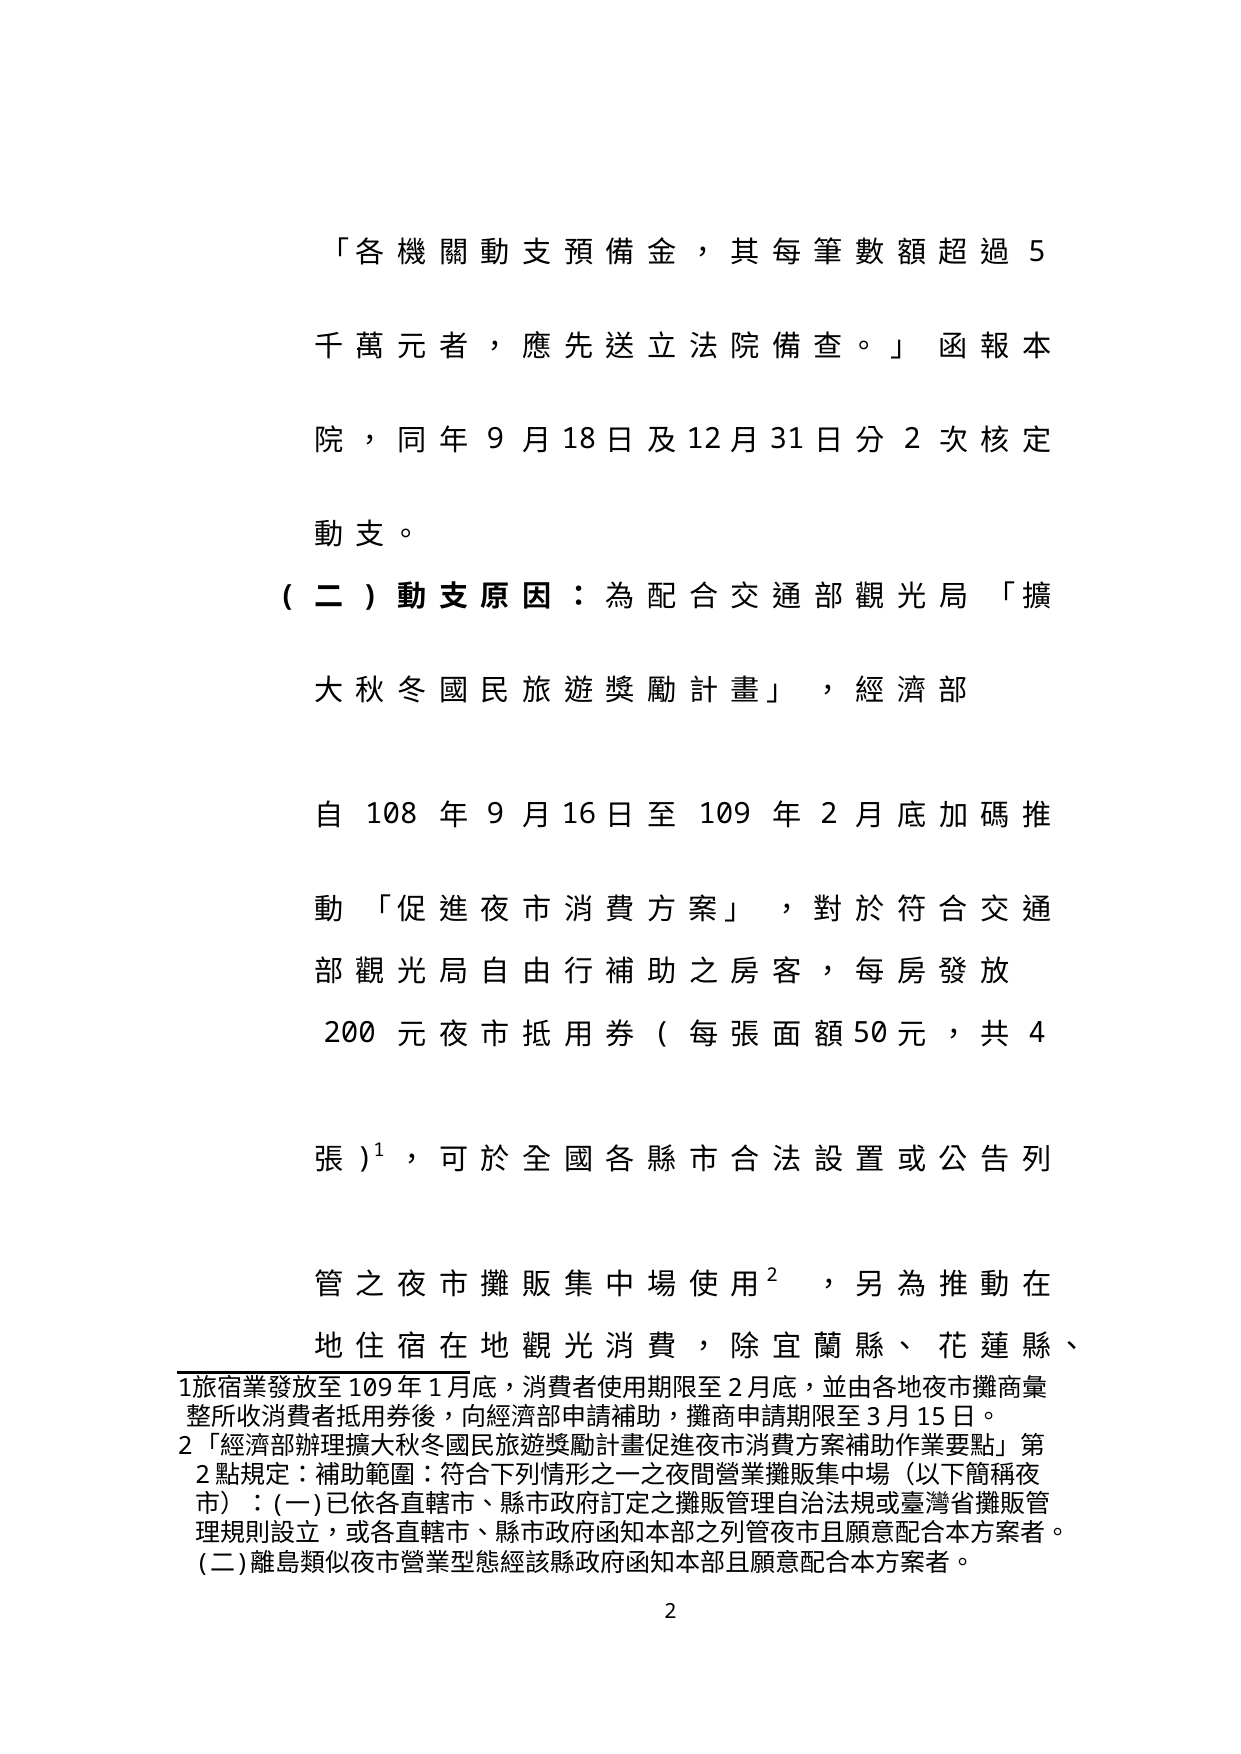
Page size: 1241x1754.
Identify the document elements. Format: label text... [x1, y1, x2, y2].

text 「各機關動支預備金，其每筆數額超過5千萬元者，應先送立法院備查。」函報本院，同年9月18日及12月31日分2次核定動支。 [242, 177, 1058, 552]
text 「經濟部辦理擴大秋冬國民旅遊獎勵計畫促進夜市消費方案補助作業要點」第2點規定：補助範圍：符合下列情形之一之夜間營業攤販集中場（以下簡稱夜市）：(一)已依各直轄市、縣市政府訂定之攤販管理自治法規或臺灣省攤販管理規則設立，或各直轄市、縣市政府函知本部之列管夜市且願意配合本方案者。(二)離島類似夜市營業型態經該縣政府函知本部且願意配合本方案者。 [177, 1431, 1063, 1577]
text 旅宿業發放至109年1月底，消費者使用期限至2月底，並由各地夜市攤商彙整所收消費者抵用券後，向經濟部申請補助，攤商申請期限至3月15日。 [177, 1373, 1063, 1431]
text (二)動支原因：為配合交通部觀光局「擴大秋冬國民旅遊獎勵計畫」，經濟部 自108年9月16日至109年2月底加碼推動「促進夜市消費方案」，對於符合交通部觀光局自由行補助之房客，每房發放200元夜市抵用券(每張面額50元，共4張)，可於全國各縣市合法設置或公告列管之夜市攤販集中場使用，另為推動在地住宿在地觀光消費，除宜蘭縣、花蓮縣、臺東縣及離島縣市等全台均可使用外，北、中及南區則限制分區使用。 [242, 552, 1058, 1365]
